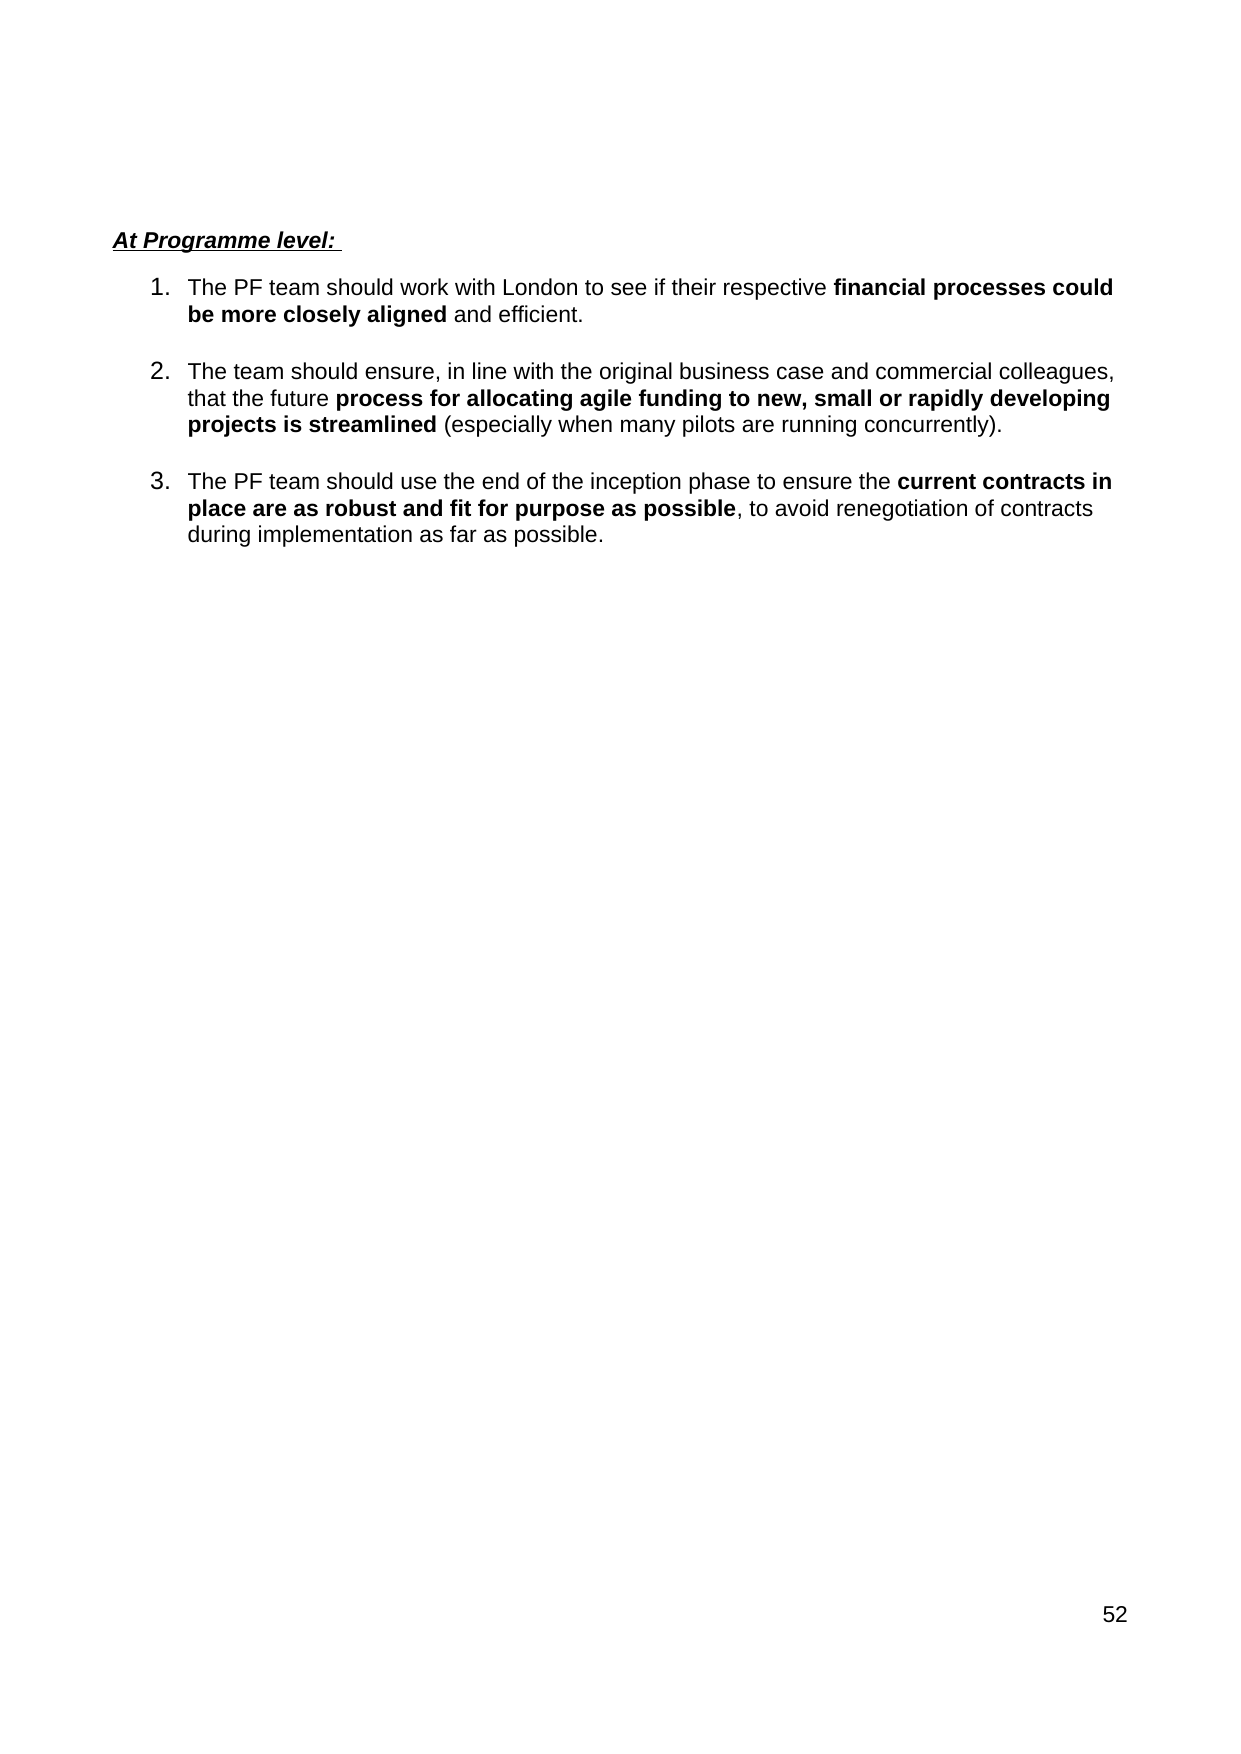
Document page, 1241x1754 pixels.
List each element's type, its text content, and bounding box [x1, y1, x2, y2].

list The PF team should use the end of the inception phase to ensure the current contracts in place are as robust and fit for purpose as possible, to avoid renegotiation of contracts during implementation as far as possible. [150, 466, 1128, 548]
list The team should ensure, in line with the original business case and commercial colleagues, that the future process for allocating agile funding to new, small or rapidly developing projects is streamlined (especially when many pilots are running concurrently). [150, 356, 1128, 466]
text At Programme level: [112, 227, 1128, 254]
list The PF team should work with London to see if their respective financial processes could be more closely aligned and efficient. [150, 272, 1128, 356]
